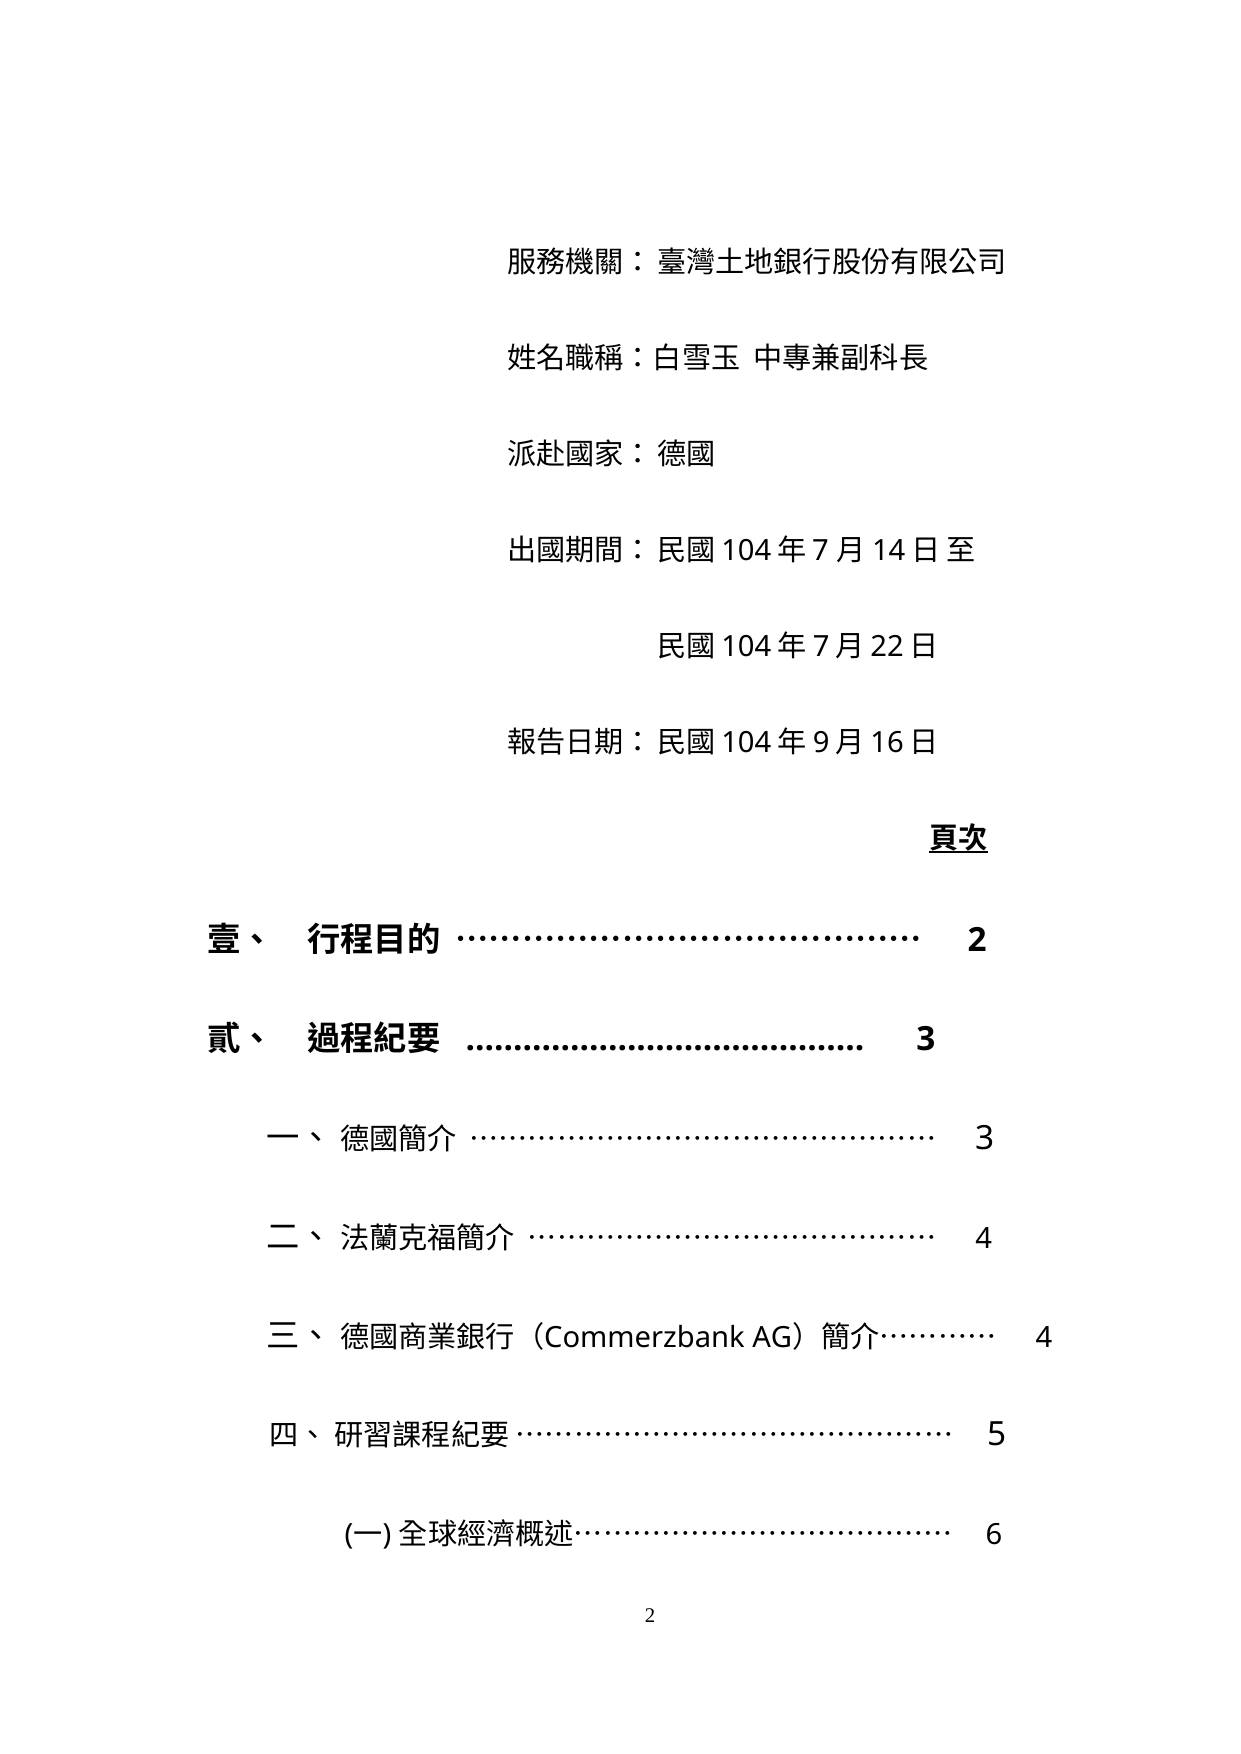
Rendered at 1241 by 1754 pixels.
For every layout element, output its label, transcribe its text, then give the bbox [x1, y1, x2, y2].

text 頁次 [207, 799, 1092, 874]
list 行程目的 …………………………………… 2 [207, 899, 1092, 974]
text (一) 全球經濟概述………………………………… 6 [344, 1494, 1084, 1569]
text 派赴國家： 德國 [207, 414, 1092, 489]
text 民國104年 7月22日 [207, 606, 1092, 681]
text 四、 研習課程紀要 ……………………………………… 5 [269, 1395, 1092, 1470]
list 過程紀要 …………………………………… 3 [207, 998, 1092, 1073]
list 法蘭克福簡介 …………………………………… 4 [266, 1197, 1092, 1272]
text 姓名職稱：白雪玉 中專兼副科長 [207, 318, 1092, 393]
list 德國簡介 ………………………………………… 3 [266, 1097, 1092, 1172]
text 出國期間： 民國104年7 月 14日 至 [207, 510, 1092, 585]
text 服務機關： 臺灣土地銀行股份有限公司 [207, 222, 1092, 297]
text 報告日期： 民國104年 9月16日 [207, 702, 1092, 777]
list 德國商業銀行（Commerzbank AG）簡介………… 4 [266, 1296, 1092, 1371]
